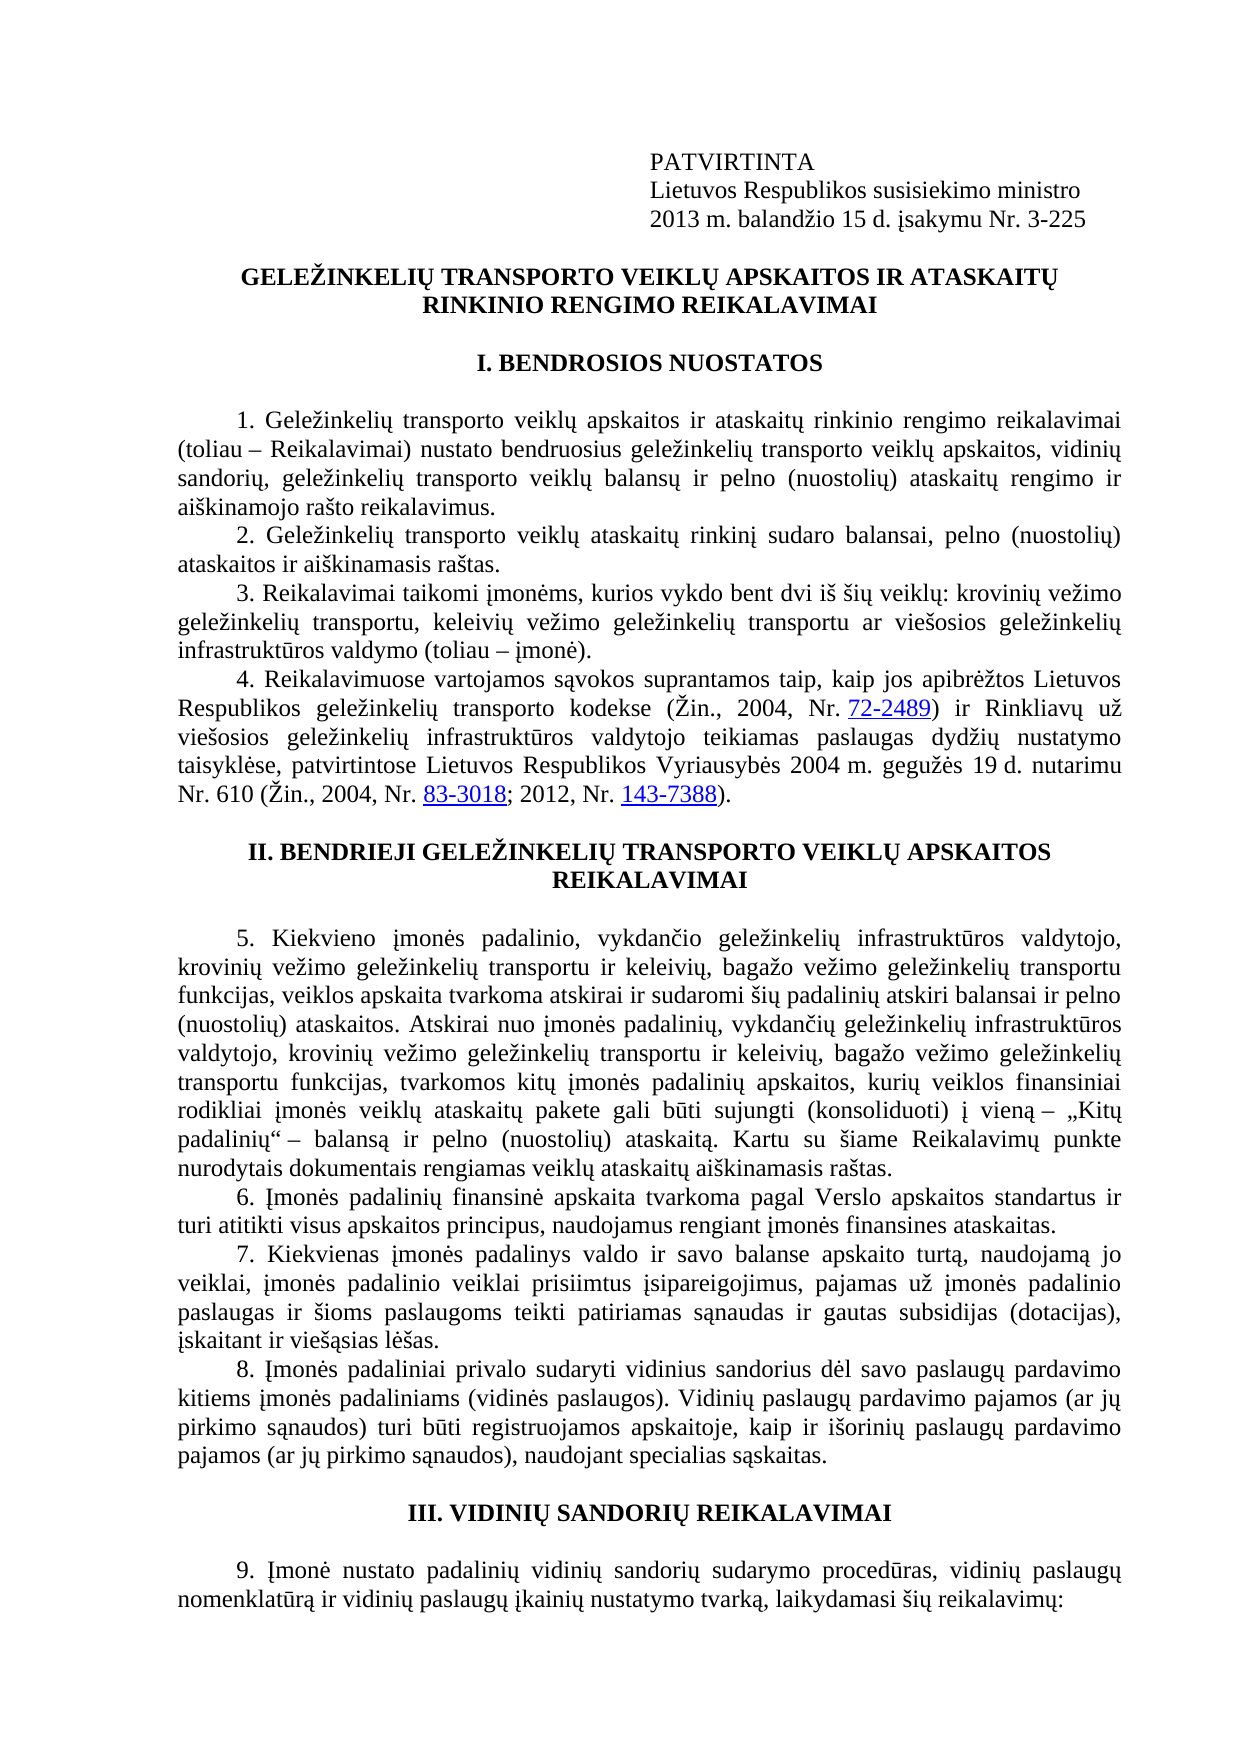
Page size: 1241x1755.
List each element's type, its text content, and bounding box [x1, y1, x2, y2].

text 7. Kiekvienas įmonės padalinys valdo ir savo balanse apskaito turtą, naudojamą jo veiklai, įmonės padalinio veiklai prisiimtus įsipareigojimus, pajamas už įmonės padalinio paslaugas ir šioms paslaugoms teikti patiriamas sąnaudas ir gautas subsidijas (dotacijas), įskaitant ir viešąsias lėšas. [177, 1239, 1122, 1354]
text geležinkelių transporto veiklų APSKAITOS IR ataskaitŲ rinkiniO RENGIMO REIKALAVIMAI [177, 262, 1122, 319]
text 6. Įmonės padalinių finansinė apskaita tvarkoma pagal Verslo apskaitos standartus ir turi atitikti visus apskaitos principus, naudojamus rengiant įmonės finansines ataskaitas. [177, 1182, 1122, 1239]
text 1. Geležinkelių transporto veiklų apskaitos ir ataskaitų rinkinio rengimo reikalavimai (toliau – Reikalavimai) nustato bendruosius geležinkelių transporto veiklų apskaitos, vidinių sandorių, geležinkelių transporto veiklų balansų ir pelno (nuostolių) ataskaitų rengimo ir aiškinamojo rašto reikalavimus. [177, 406, 1122, 521]
text 3. Reikalavimai taikomi įmonėms, kurios vykdo bent dvi iš šių veiklų: krovinių vežimo geležinkelių transportu, keleivių vežimo geležinkelių transportu ar viešosios geležinkelių infrastruktūros valdymo (toliau – įmonė). [177, 578, 1122, 664]
text 5. Kiekvieno įmonės padalinio, vykdančio geležinkelių infrastruktūros valdytojo, krovinių vežimo geležinkelių transportu ir keleivių, bagažo vežimo geležinkelių transportu funkcijas, veiklos apskaita tvarkoma atskirai ir sudaromi šių padalinių atskiri balansai ir pelno (nuostolių) ataskaitos. Atskirai nuo įmonės padalinių, vykdančių geležinkelių infrastruktūros valdytojo, krovinių vežimo geležinkelių transportu ir keleivių, bagažo vežimo geležinkelių transportu funkcijas, tvarkomos kitų įmonės padalinių apskaitos, kurių veiklos finansiniai rodikliai įmonės veiklų ataskaitų pakete gali būti sujungti (konsoliduoti) į vieną – „Kitų padalinių“ – balansą ir pelno (nuostolių) ataskaitą. Kartu su šiame Reikalavimų punkte nurodytais dokumentais rengiamas veiklų ataskaitų aiškinamasis raštas. [177, 923, 1122, 1182]
text II. BendriEJI geležinkelių transporto veiklų apskaitos Reikalavimai [177, 837, 1122, 894]
text 8. Įmonės padaliniai privalo sudaryti vidinius sandorius dėl savo paslaugų pardavimo kitiems įmonės padaliniams (vidinės paslaugos). Vidinių paslaugų pardavimo pajamos (ar jų pirkimo sąnaudos) turi būti registruojamos apskaitoje, kaip ir išorinių paslaugų pardavimo pajamos (ar jų pirkimo sąnaudos), naudojant specialias sąskaitas. [177, 1354, 1122, 1469]
text Lietuvos Respublikos susisiekimo ministro 2013 m. balandžio 15 d. įsakymu Nr. 3-225 [649, 176, 1122, 233]
text 4. Reikalavimuose vartojamos sąvokos suprantamos taip, kaip jos apibrėžtos Lietuvos Respublikos geležinkelių transporto kodekse (Žin., 2004, Nr. 72-2489) ir Rinkliavų už viešosios geležinkelių infrastruktūros valdytojo teikiamas paslaugas dydžių nustatymo taisyklėse, patvirtintose Lietuvos Respublikos Vyriausybės 2004 m. gegužės 19 d. nutarimu Nr. 610 (Žin., 2004, Nr. 83-3018; 2012, Nr. 143-7388). [177, 664, 1122, 808]
text PATVIRTINTA [649, 147, 1122, 176]
text 2. Geležinkelių transporto veiklų ataskaitų rinkinį sudaro balansai, pelno (nuostolių) ataskaitos ir aiškinamasis raštas. [177, 521, 1122, 578]
text 9. Įmonė nustato padalinių vidinių sandorių sudarymo procedūras, vidinių paslaugų nomenklatūrą ir vidinių paslaugų įkainių nustatymo tvarką, laikydamasi šių reikalavimų: [177, 1556, 1122, 1613]
text III. VidiniŲ sandoriŲ REIKALAVIMAI [177, 1498, 1122, 1527]
text I. BENDROSIOS NUOSTATOS [177, 348, 1122, 377]
